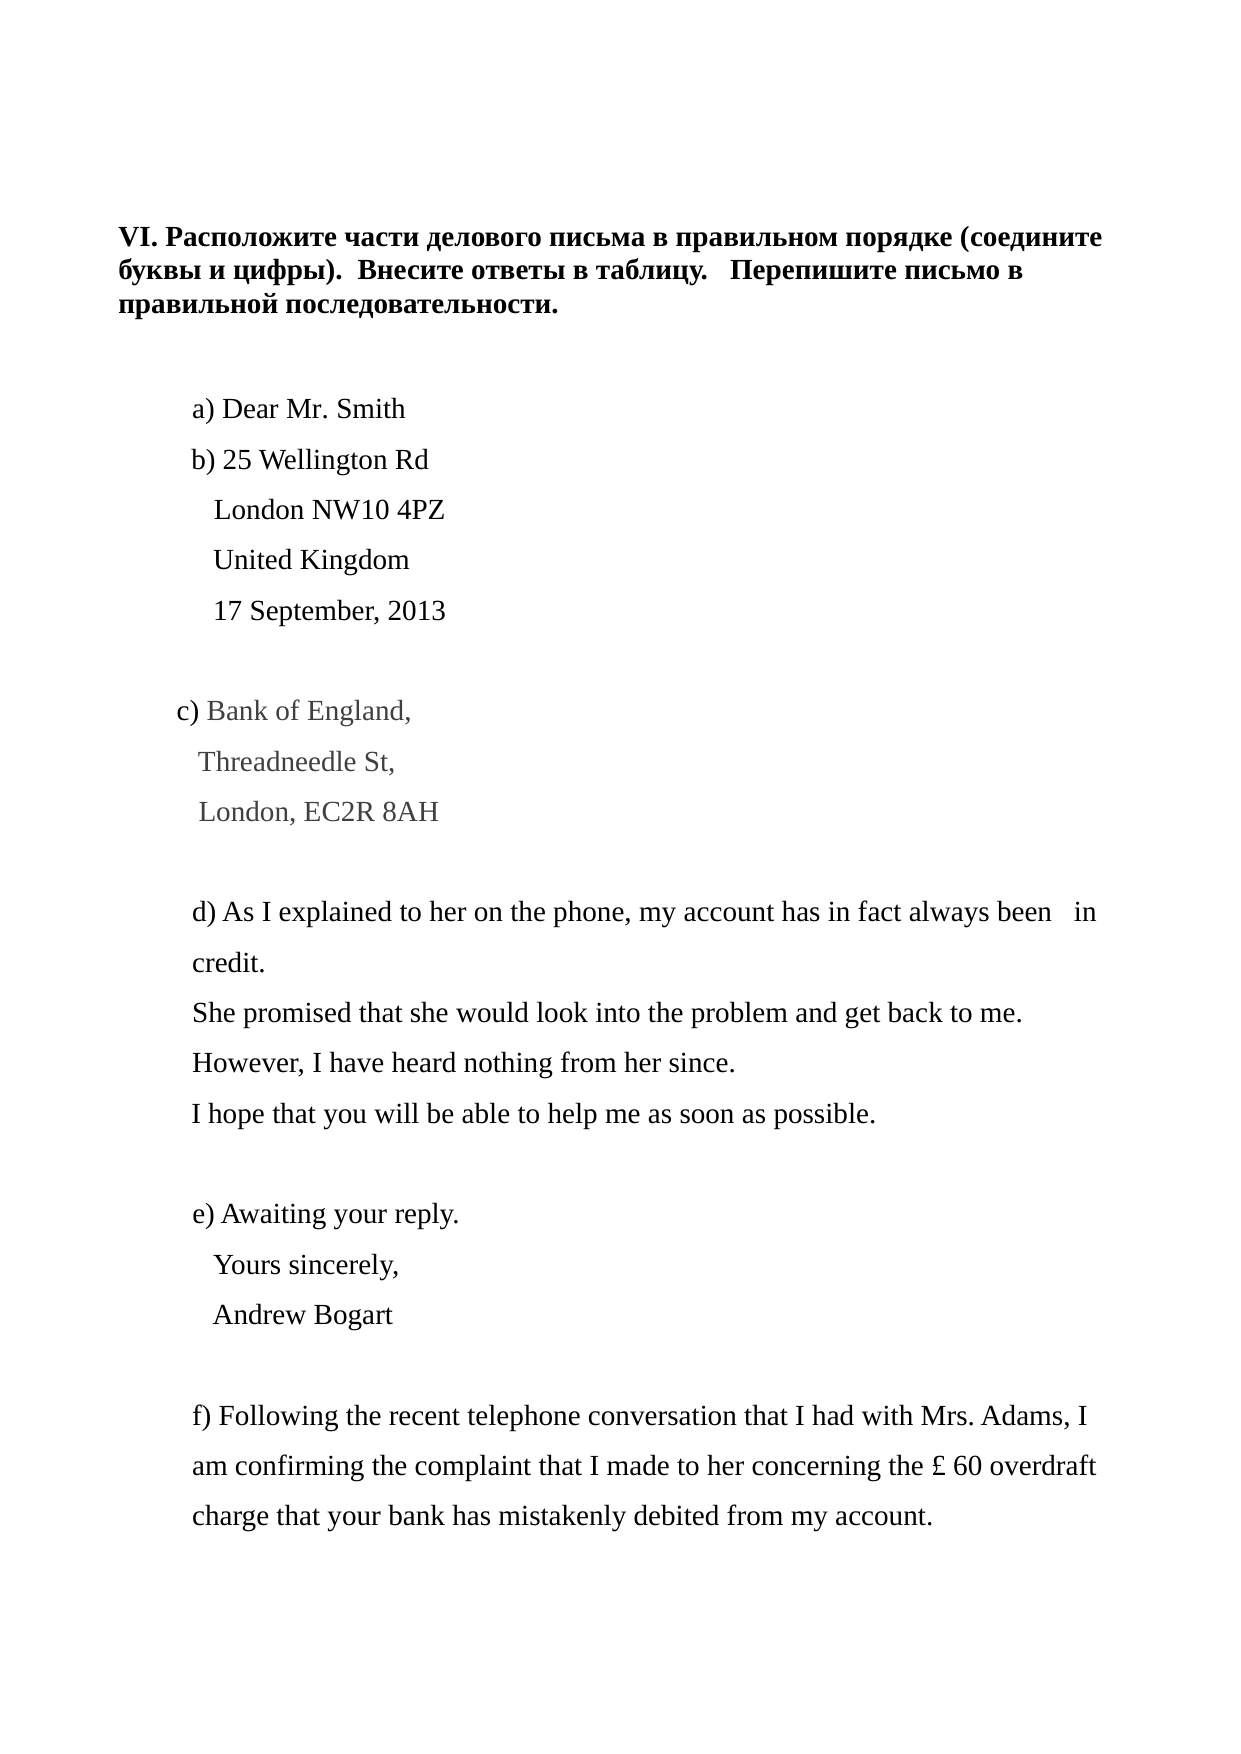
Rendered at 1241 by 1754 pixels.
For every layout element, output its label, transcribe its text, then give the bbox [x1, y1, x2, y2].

text e) Awaiting your reply. [192, 1196, 1122, 1230]
text London NW10 4PZ [192, 492, 1122, 526]
text 17 September, 2013 [118, 593, 1122, 626]
text She promised that she would look into the problem and get back to me. However, I have heard nothing from her since. [192, 995, 1122, 1079]
text VI. Расположите части делового письма в правильном порядке (cоедините буквы и цифры). Внесите ответы в таблицу. Перепишите письмо в правильной последовательности. [118, 219, 1122, 319]
text I hope that you will be able to help me as soon as possible. [118, 1096, 1122, 1129]
text United Kingdom [118, 542, 1122, 576]
text London, EC2R 8AH [118, 794, 1122, 827]
text b) 25 Wellington Rd [118, 442, 1122, 475]
text a) Dear Mr. Smith [118, 391, 1122, 425]
text f) Following the recent telephone conversation that I had with Mrs. Adams, I am confirming the complaint that I made to her concerning the £ 60 overdraft charge that your bank has mistakenly debited from my account. [192, 1398, 1122, 1532]
text Yours sincerely, [192, 1247, 1122, 1280]
text Threadneedle St, [118, 744, 1122, 777]
text d) As I explained to her on the phone, my account has in fact always been in credit. [192, 894, 1122, 978]
text Andrew Bogart [192, 1297, 1122, 1331]
text c) Bank of England, [118, 693, 1122, 727]
